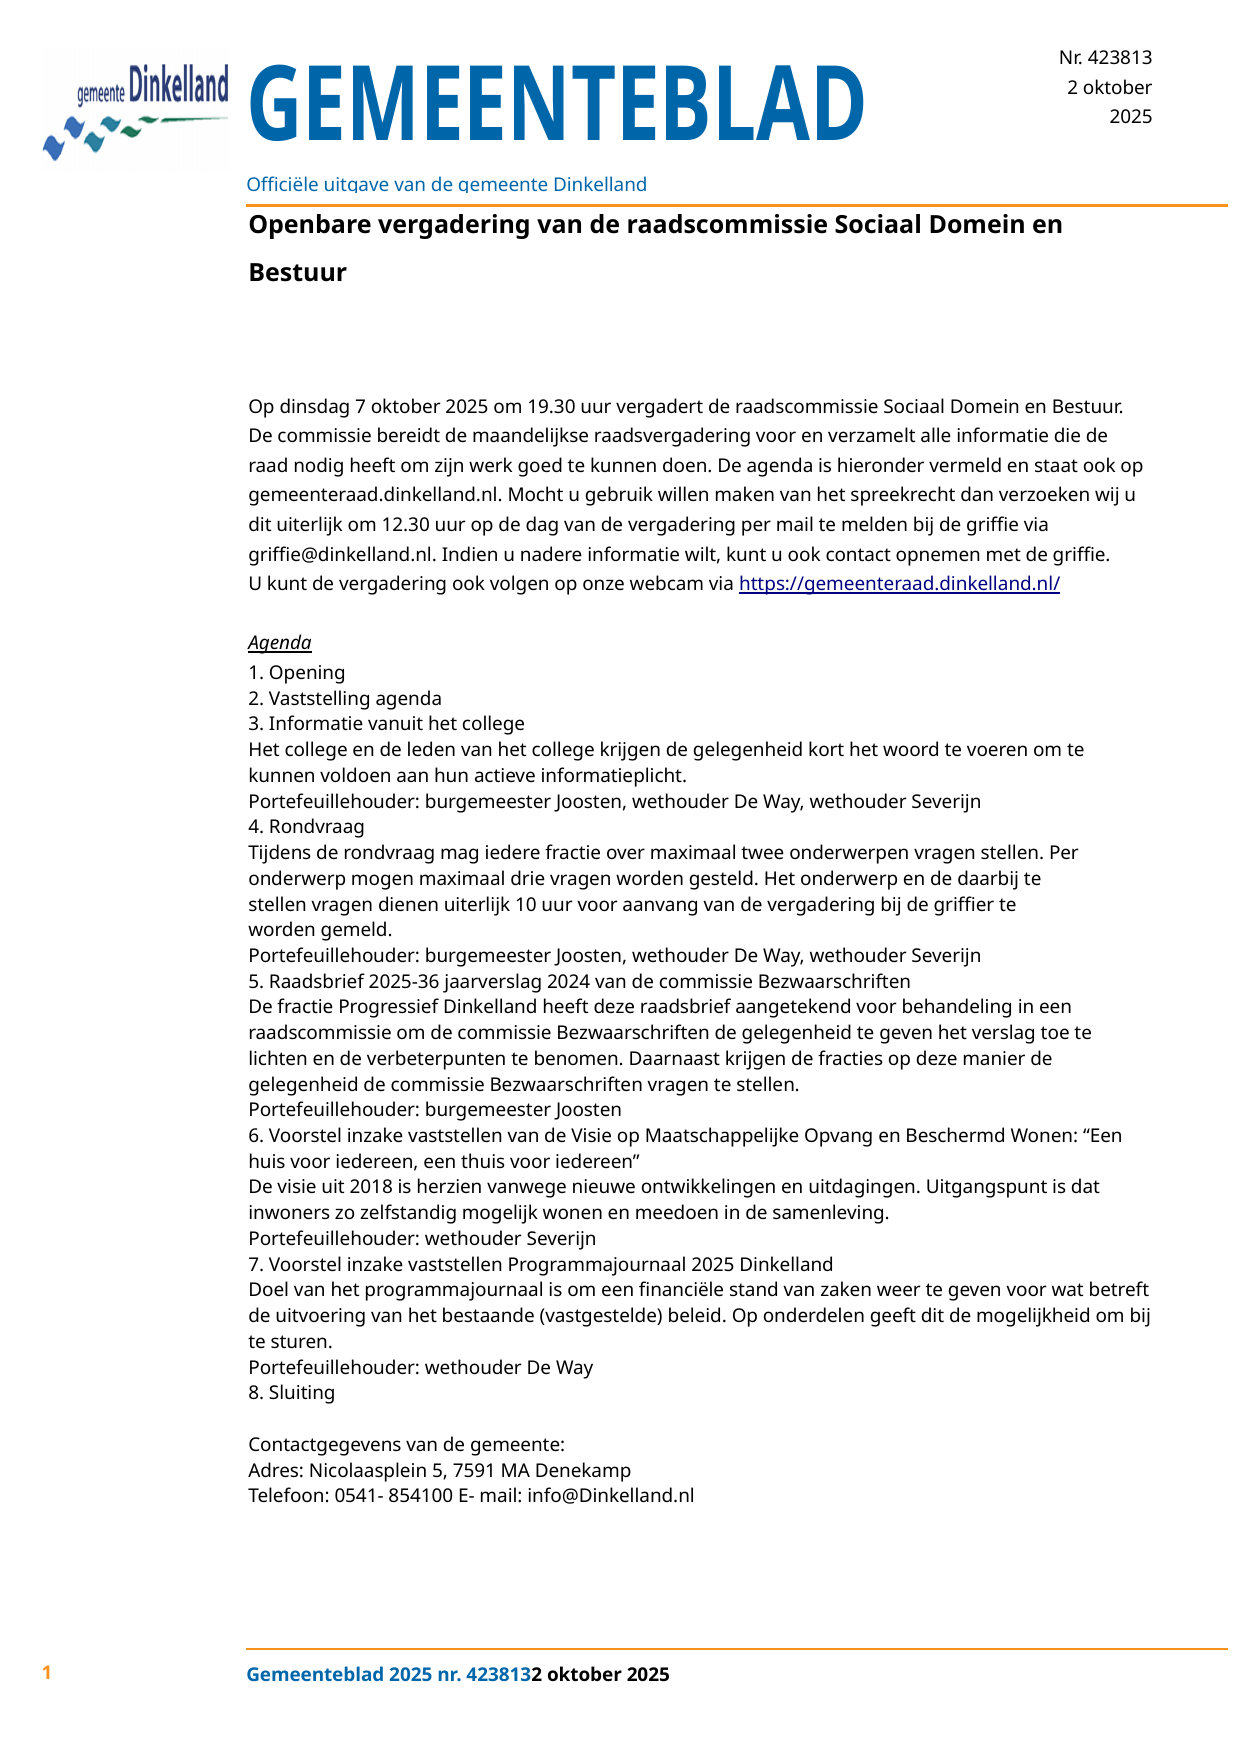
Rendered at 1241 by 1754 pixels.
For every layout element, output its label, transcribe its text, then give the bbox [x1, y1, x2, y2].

text gemeenteraad.dinkelland.nl. Mocht u gebruik willen maken van het spreekrecht dan verzoeken wij u dit uiterlijk om 12.30 uur op de dag van de vergadering per mail te melden bij de griffie via griffie@dinkelland.nl. Indien u nadere informatie wilt, kunt u ook contact opnemen met de griffie. [248, 482, 1152, 567]
text 8. Sluiting [248, 1379, 1152, 1405]
text De fractie Progressief Dinkelland heeft deze raadsbrief aangetekend voor behandeling in een raadscommissie om de commissie Bezwaarschriften de gelegenheid te geven het verslag toe te lichten en de verbeterpunten te benomen. Daarnaast krijgen de fracties op deze manier de gelegenheid de commissie Bezwaarschriften vragen te stellen. [248, 994, 1152, 1097]
text Portefeuillehouder: burgemeester Joosten, wethouder De Way, wethouder Severijn [248, 788, 1152, 813]
text Portefeuillehouder: wethouder Severijn [248, 1225, 1152, 1251]
text Doel van het programmajournaal is om een financiële stand van zaken weer te geven voor wat betreft de uitvoering van het bestaande (vastgestelde) beleid. Op onderdelen geeft dit de mogelijkheid om bij te sturen. [248, 1277, 1152, 1354]
text Portefeuillehouder: wethouder De Way [248, 1354, 1152, 1379]
text U kunt de vergadering ook volgen op onze webcam via https://gemeenteraad.dinkelland.nl/ [248, 570, 1152, 596]
text stellen vragen dienen uiterlijk 10 uur voor aanvang van de vergadering bij de griffier te [248, 891, 1152, 916]
text 6. Voorstel inzake vaststellen van de Visie op Maatschappelijke Opvang en Beschermd Wonen: “Een huis voor iedereen, een thuis voor iedereen” [248, 1122, 1152, 1174]
text Agenda [248, 629, 1152, 655]
text Adres: Nicolaasplein 5, 7591 MA Denekamp [248, 1457, 1152, 1482]
text 4. Rondvraag [248, 813, 1152, 839]
text Telefoon: 0541- 854100 E- mail: info@Dinkelland.nl [248, 1482, 1152, 1508]
text Op dinsdag 7 oktober 2025 om 19.30 uur vergadert de raadscommissie Sociaal Domein en Bestuur. [248, 393, 1152, 419]
text worden gemeld. [248, 916, 1152, 942]
text Het college en de leden van het college krijgen de gelegenheid kort het woord te voeren om te kunnen voldoen aan hun actieve informatieplicht. [248, 736, 1152, 788]
text Portefeuillehouder: burgemeester Joosten, wethouder De Way, wethouder Severijn [248, 942, 1152, 968]
text Openbare vergadering van de raadscommissie Sociaal Domein en Bestuur [248, 207, 1152, 288]
text De commissie bereidt de maandelijkse raadsvergadering voor en verzamelt alle informatie die de raad nodig heeft om zijn werk goed te kunnen doen. De agenda is hieronder vermeld en staat ook op [248, 422, 1152, 478]
text 1. Opening [248, 659, 1152, 685]
text 2. Vaststelling agenda [248, 685, 1152, 711]
text Portefeuillehouder: burgemeester Joosten [248, 1097, 1152, 1122]
text 3. Informatie vanuit het college [248, 711, 1152, 736]
text 7. Voorstel inzake vaststellen Programmajournaal 2025 Dinkelland [248, 1251, 1152, 1277]
text onderwerp mogen maximaal drie vragen worden gesteld. Het onderwerp en de daarbij te [248, 865, 1152, 891]
text 5. Raadsbrief 2025-36 jaarverslag 2024 van de commissie Bezwaarschriften [248, 968, 1152, 994]
picture [41, 47, 231, 172]
text Contactgegevens van de gemeente: [248, 1431, 1152, 1457]
text Tijdens de rondvraag mag iedere fractie over maximaal twee onderwerpen vragen stellen. Per [248, 839, 1152, 865]
text De visie uit 2018 is herzien vanwege nieuwe ontwikkelingen en uitdagingen. Uitgangspunt is dat inwoners zo zelfstandig mogelijk wonen en meedoen in de samenleving. [248, 1174, 1152, 1225]
